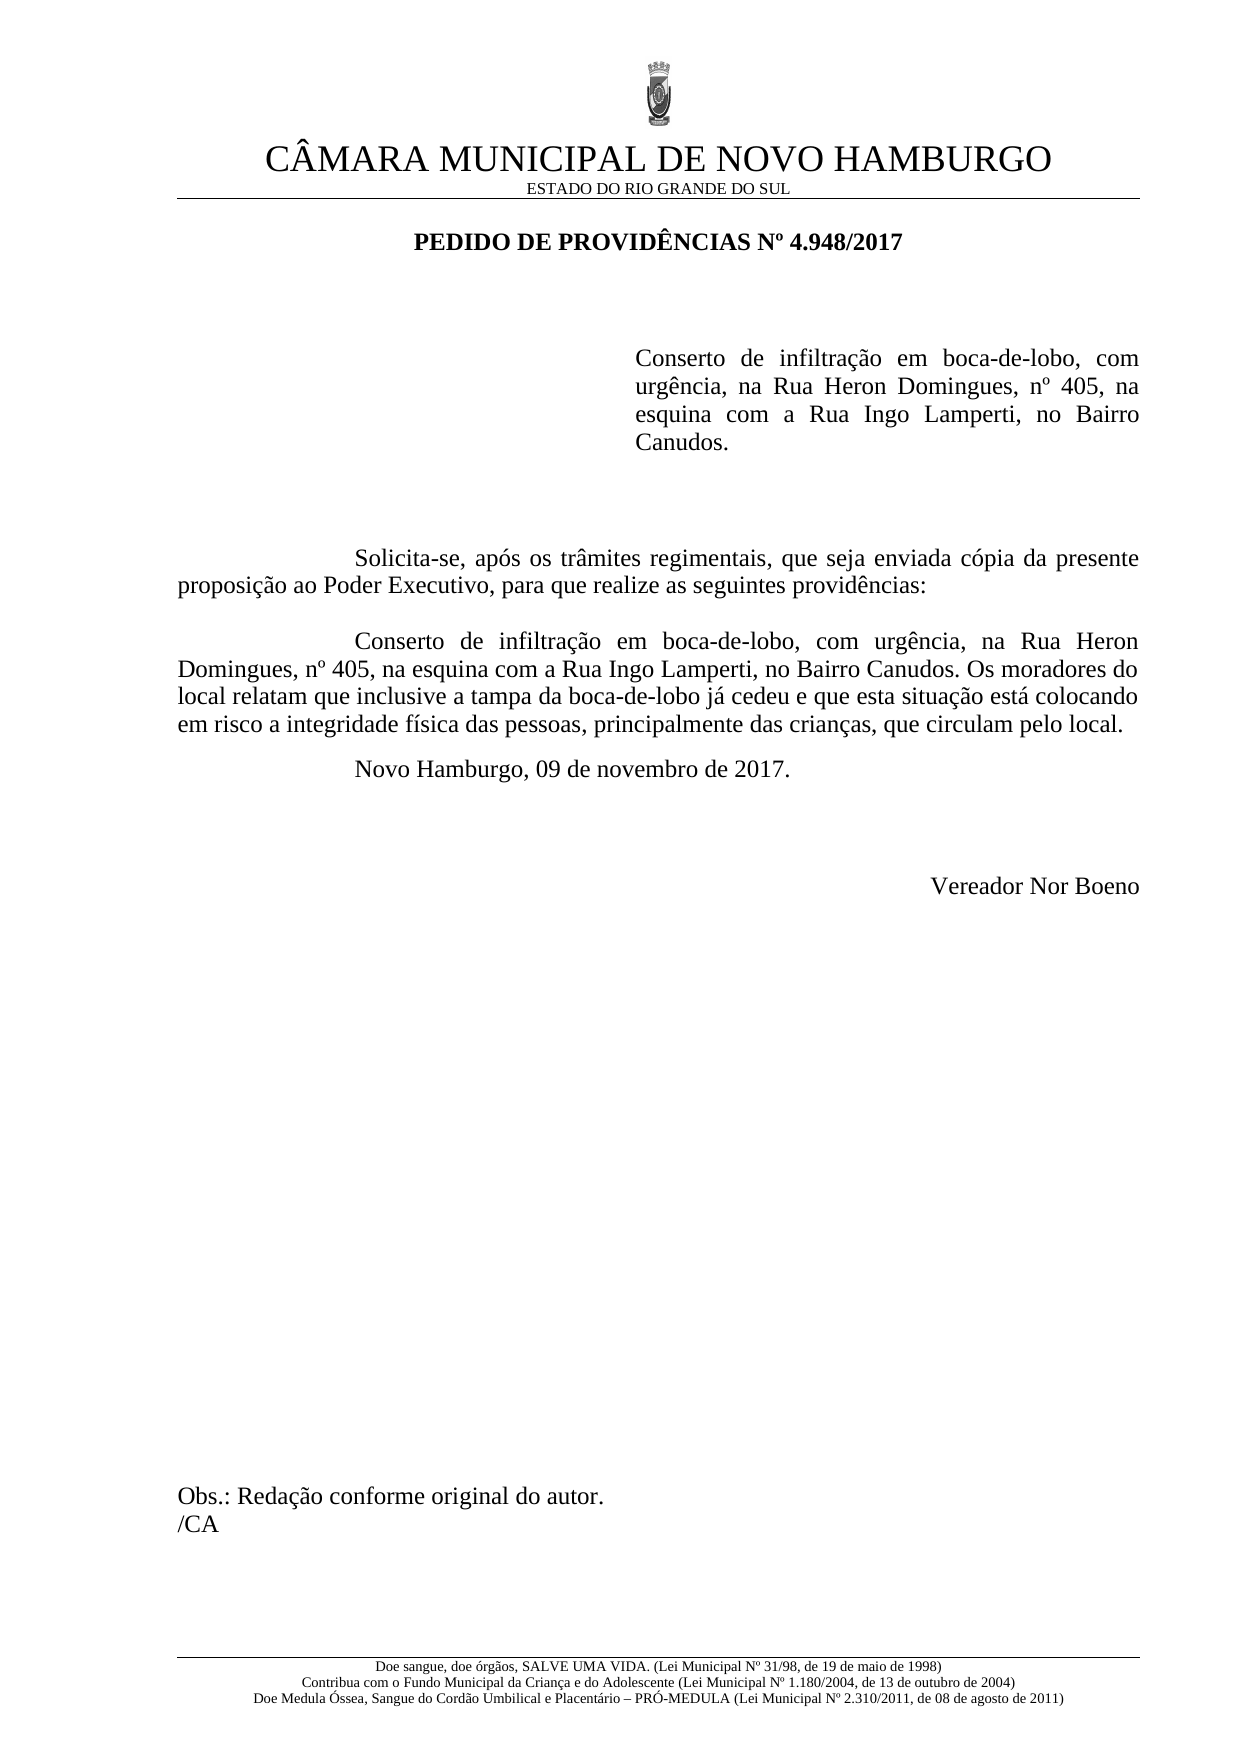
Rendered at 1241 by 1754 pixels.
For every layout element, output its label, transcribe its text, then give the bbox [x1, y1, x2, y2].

text Obs.: Redação conforme original do autor. [177, 1482, 1140, 1510]
text Novo Hamburgo, 09 de novembro de 2017. [177, 756, 1140, 783]
text Vereador Nor Boeno [768, 872, 1140, 899]
text Conserto de infiltração em boca-de-lobo, com urgência, na Rua Heron Domingues, nº 405, na esquina com a Rua Ingo Lamperti, no Bairro Canudos. Os moradores do local relatam que inclusive a tampa da boca-de-lobo já cedeu e que esta situação está colocando em risco a integridade física das pessoas, principalmente das crianças, que circulam pelo local. [177, 627, 1140, 738]
text Conserto de infiltração em boca-de-lobo, com urgência, na Rua Heron Domingues, nº 405, na esquina com a Rua Ingo Lamperti, no Bairro Canudos. [635, 344, 1140, 455]
text /CA [177, 1510, 1140, 1537]
text PEDIDO DE PROVIDÊNCIAS Nº 4.948/2017 [177, 228, 1140, 256]
text Solicita-se, após os trâmites regimentais, que seja enviada cópia da presente proposição ao Poder Executivo, para que realize as seguintes providências: [177, 544, 1140, 599]
